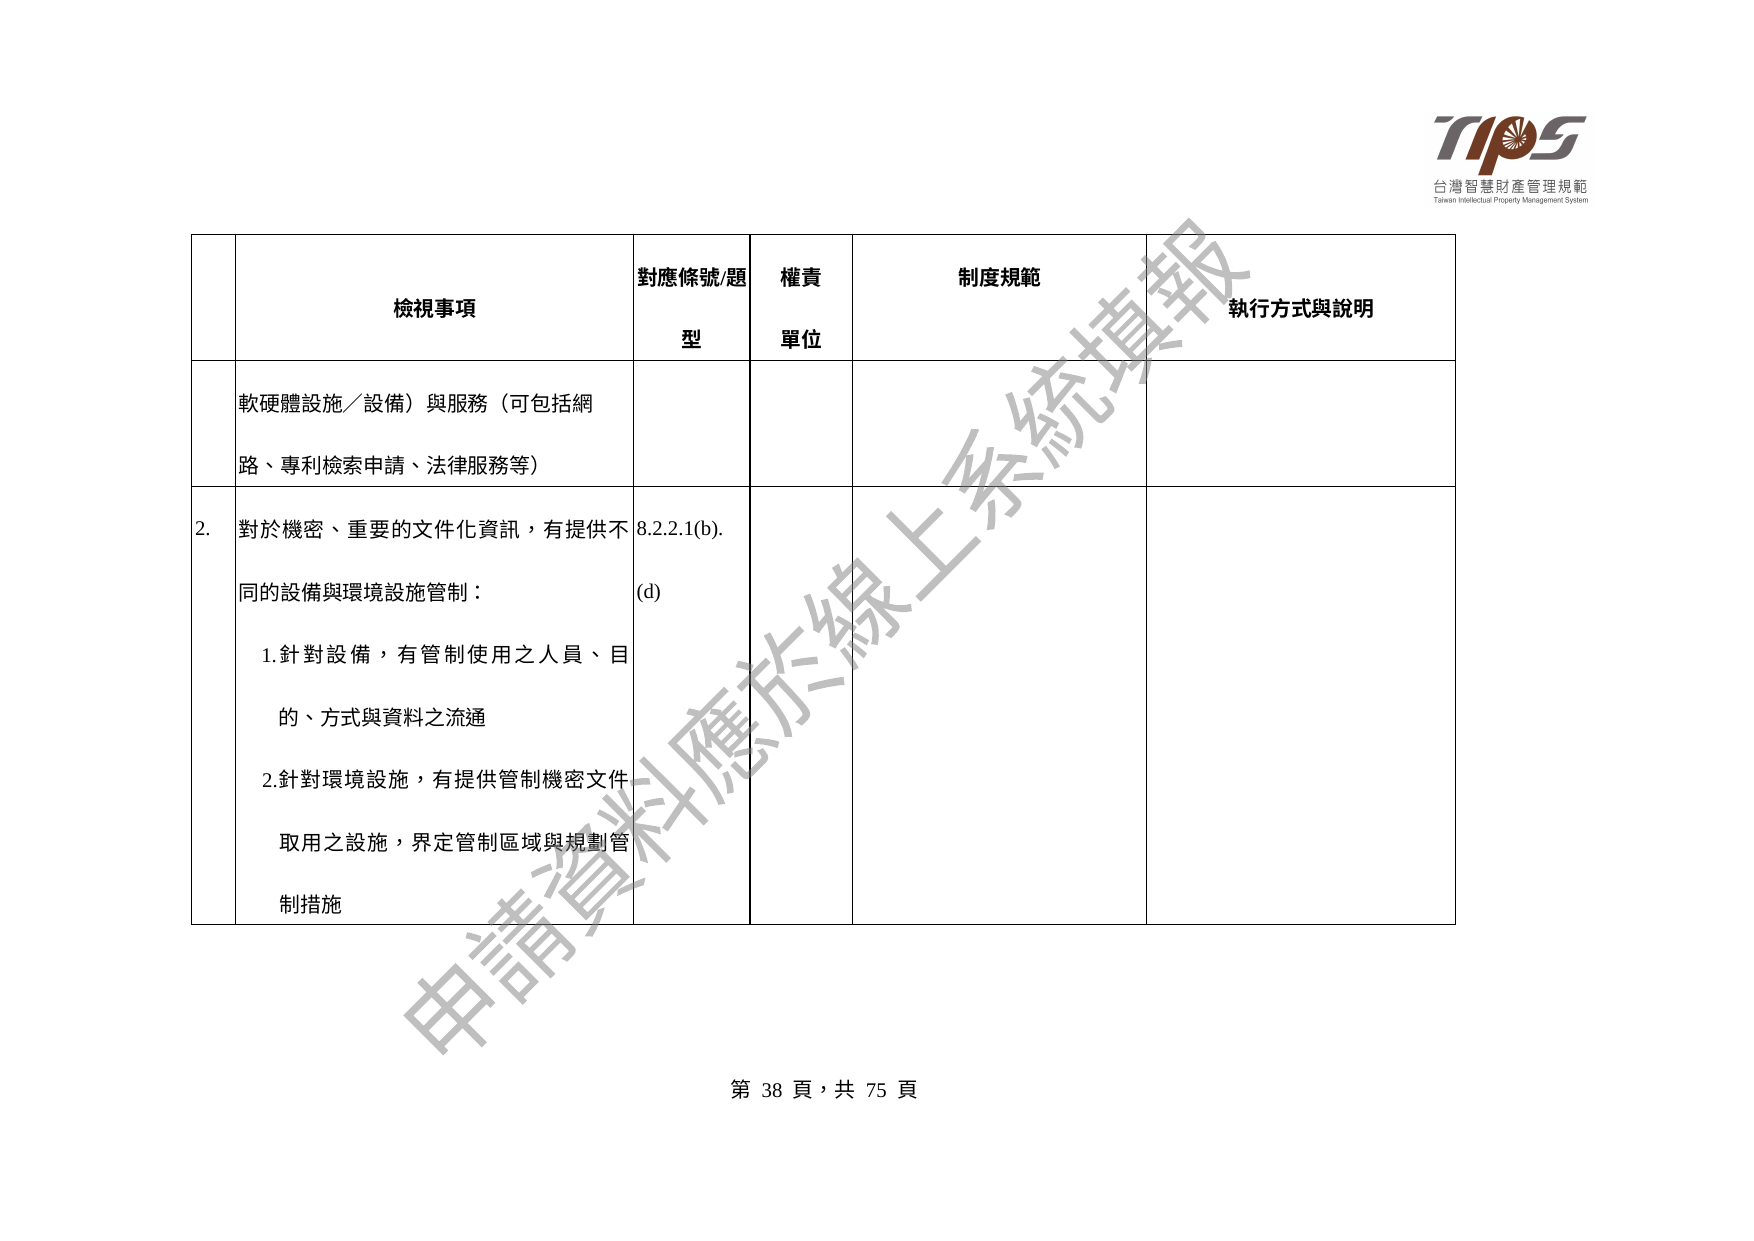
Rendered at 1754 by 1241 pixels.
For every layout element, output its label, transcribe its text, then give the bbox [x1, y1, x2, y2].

table_cell [847, 593, 852, 602]
table_cell [837, 573, 852, 592]
table_cell 軟硬體設施／設備）與服務（可包括網路、專利檢索申請、法律服務等） [236, 361, 633, 486]
table_header 執行方式與說明 [1147, 235, 1455, 360]
table_cell [751, 487, 852, 924]
table_header [192, 235, 235, 360]
table_header 對應條號/題型 [634, 235, 749, 360]
table_header 權責 單位 [751, 235, 852, 360]
table_header 檢視事項 [236, 235, 633, 360]
table_cell [1147, 487, 1455, 924]
table_cell [634, 361, 749, 486]
table_cell [1147, 361, 1455, 486]
table_cell [853, 578, 872, 602]
table_cell 8.2.2.1(b).(d) [634, 487, 749, 924]
table_cell [1109, 361, 1121, 369]
table_cell [853, 568, 862, 581]
table_cell [192, 487, 235, 924]
table_header 制度規範 [853, 235, 1146, 360]
table_cell [834, 621, 842, 634]
table_cell [192, 361, 235, 486]
table_cell [972, 477, 980, 486]
table_cell 對於機密、重要的文件化資訊，有提供不同的設備與環境設施管制： 1.針對設備，有管制使用之人員、目的、方式與資料之流通 2.針對環境設施，有提供管制機密文件取用之設施，界定管制區域與規劃管制措施 [236, 487, 633, 924]
table_cell [948, 460, 965, 486]
table_cell [853, 361, 1146, 486]
table_cell [751, 361, 852, 486]
table_cell [853, 487, 1146, 924]
